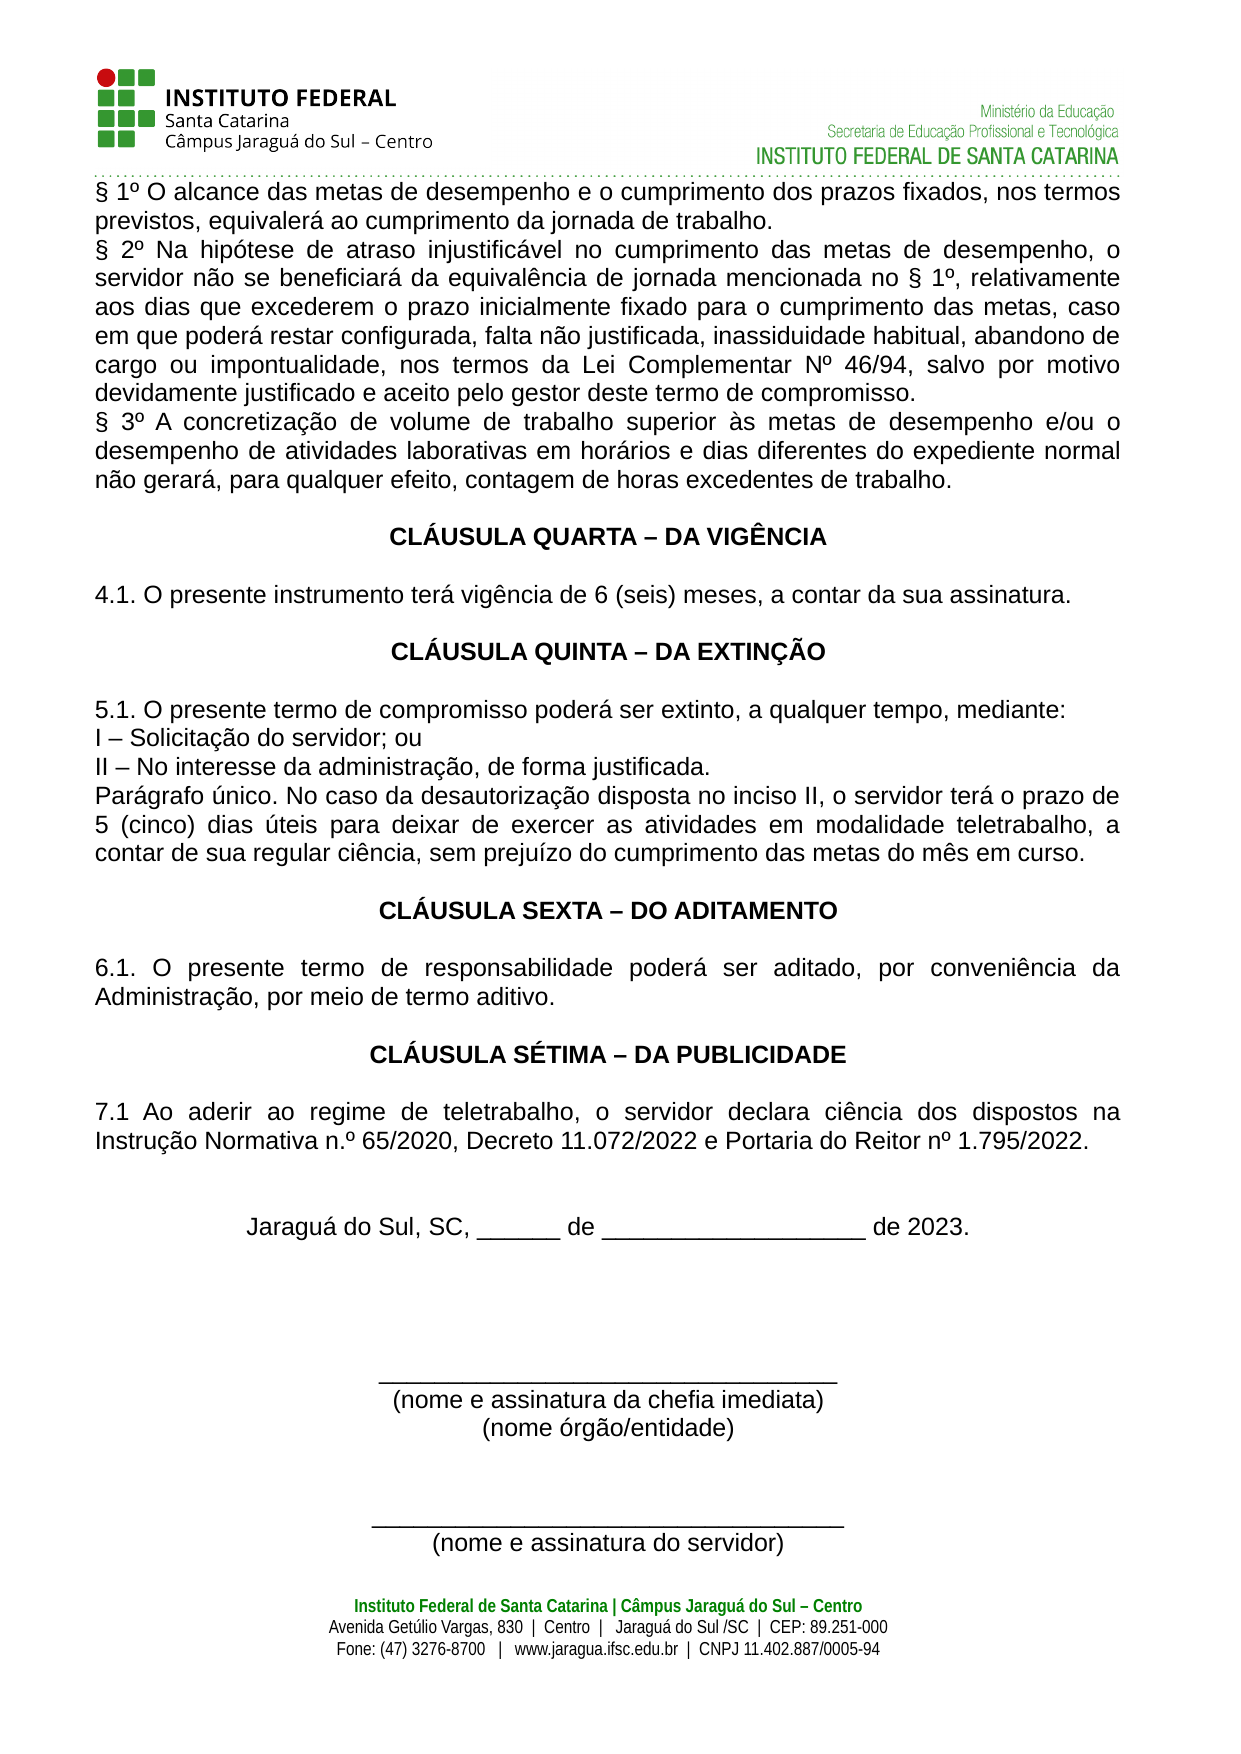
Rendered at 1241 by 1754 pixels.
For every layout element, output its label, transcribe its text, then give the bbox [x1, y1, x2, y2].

text II – No interesse da administração, de forma justificada. [94, 752, 1122, 781]
text Parágrafo único. No caso da desautorização disposta no inciso II, o servidor terá o prazo de 5 (cinco) dias úteis para deixar de exercer as atividades em modalidade teletrabalho, a contar de sua regular ciência, sem prejuízo do cumprimento das metas do mês em curso. [94, 781, 1122, 867]
text (nome órgão/entidade) [94, 1413, 1122, 1442]
text § 1º O alcance das metas de desempenho e o cumprimento dos prazos fixados, nos termos previstos, equivalerá ao cumprimento da jornada de trabalho. [94, 177, 1122, 234]
text __________________________________ [94, 1499, 1122, 1528]
text CLÁUSULA QUARTA – DA VIGÊNCIA [94, 522, 1122, 551]
text 4.1. O presente instrumento terá vigência de 6 (seis) meses, a contar da sua assinatura. [94, 579, 1122, 608]
text (nome e assinatura do servidor) [94, 1528, 1122, 1557]
text _________________________________ [94, 1356, 1122, 1384]
text § 2º Na hipótese de atraso injustificável no cumprimento das metas de desempenho, o servidor não se beneficiará da equivalência de jornada mencionada no § 1º, relativamente aos dias que excederem o prazo inicialmente fixado para o cumprimento das metas, caso em que poderá restar configurada, falta não justificada, inassiduidade habitual, abandono de cargo ou impontualidade, nos termos da Lei Complementar Nº 46/94, salvo por motivo devidamente justificado e aceito pelo gestor deste termo de compromisso. [94, 234, 1122, 407]
text 6.1. O presente termo de responsabilidade poderá ser aditado, por conveniência da Administração, por meio de termo aditivo. [94, 953, 1122, 1011]
text CLÁUSULA SEXTA – DO ADITAMENTO [94, 896, 1122, 924]
text § 3º A concretização de volume de trabalho superior às metas de desempenho e/ou o desempenho de atividades laborativas em horários e dias diferentes do expediente normal não gerará, para qualquer efeito, contagem de horas excedentes de trabalho. [94, 407, 1122, 493]
text CLÁUSULA QUINTA – DA EXTINÇÃO [94, 637, 1122, 666]
text (nome e assinatura da chefia imediata) [94, 1384, 1122, 1413]
text I – Solicitação do servidor; ou [94, 723, 1122, 752]
text Jaraguá do Sul, SC, ______ de ___________________ de 2023. [94, 1212, 1122, 1241]
picture [94, 68, 1124, 177]
text 7.1 Ao aderir ao regime de teletrabalho, o servidor declara ciência dos dispostos na Instrução Normativa n.º 65/2020, Decreto 11.072/2022 e Portaria do Reitor nº 1.795/2022. [94, 1097, 1122, 1154]
text 5.1. O presente termo de compromisso poderá ser extinto, a qualquer tempo, mediante: [94, 694, 1122, 723]
picture [80, 51, 442, 165]
text CLÁUSULA SÉTIMA – DA PUBLICIDADE [94, 1039, 1122, 1068]
